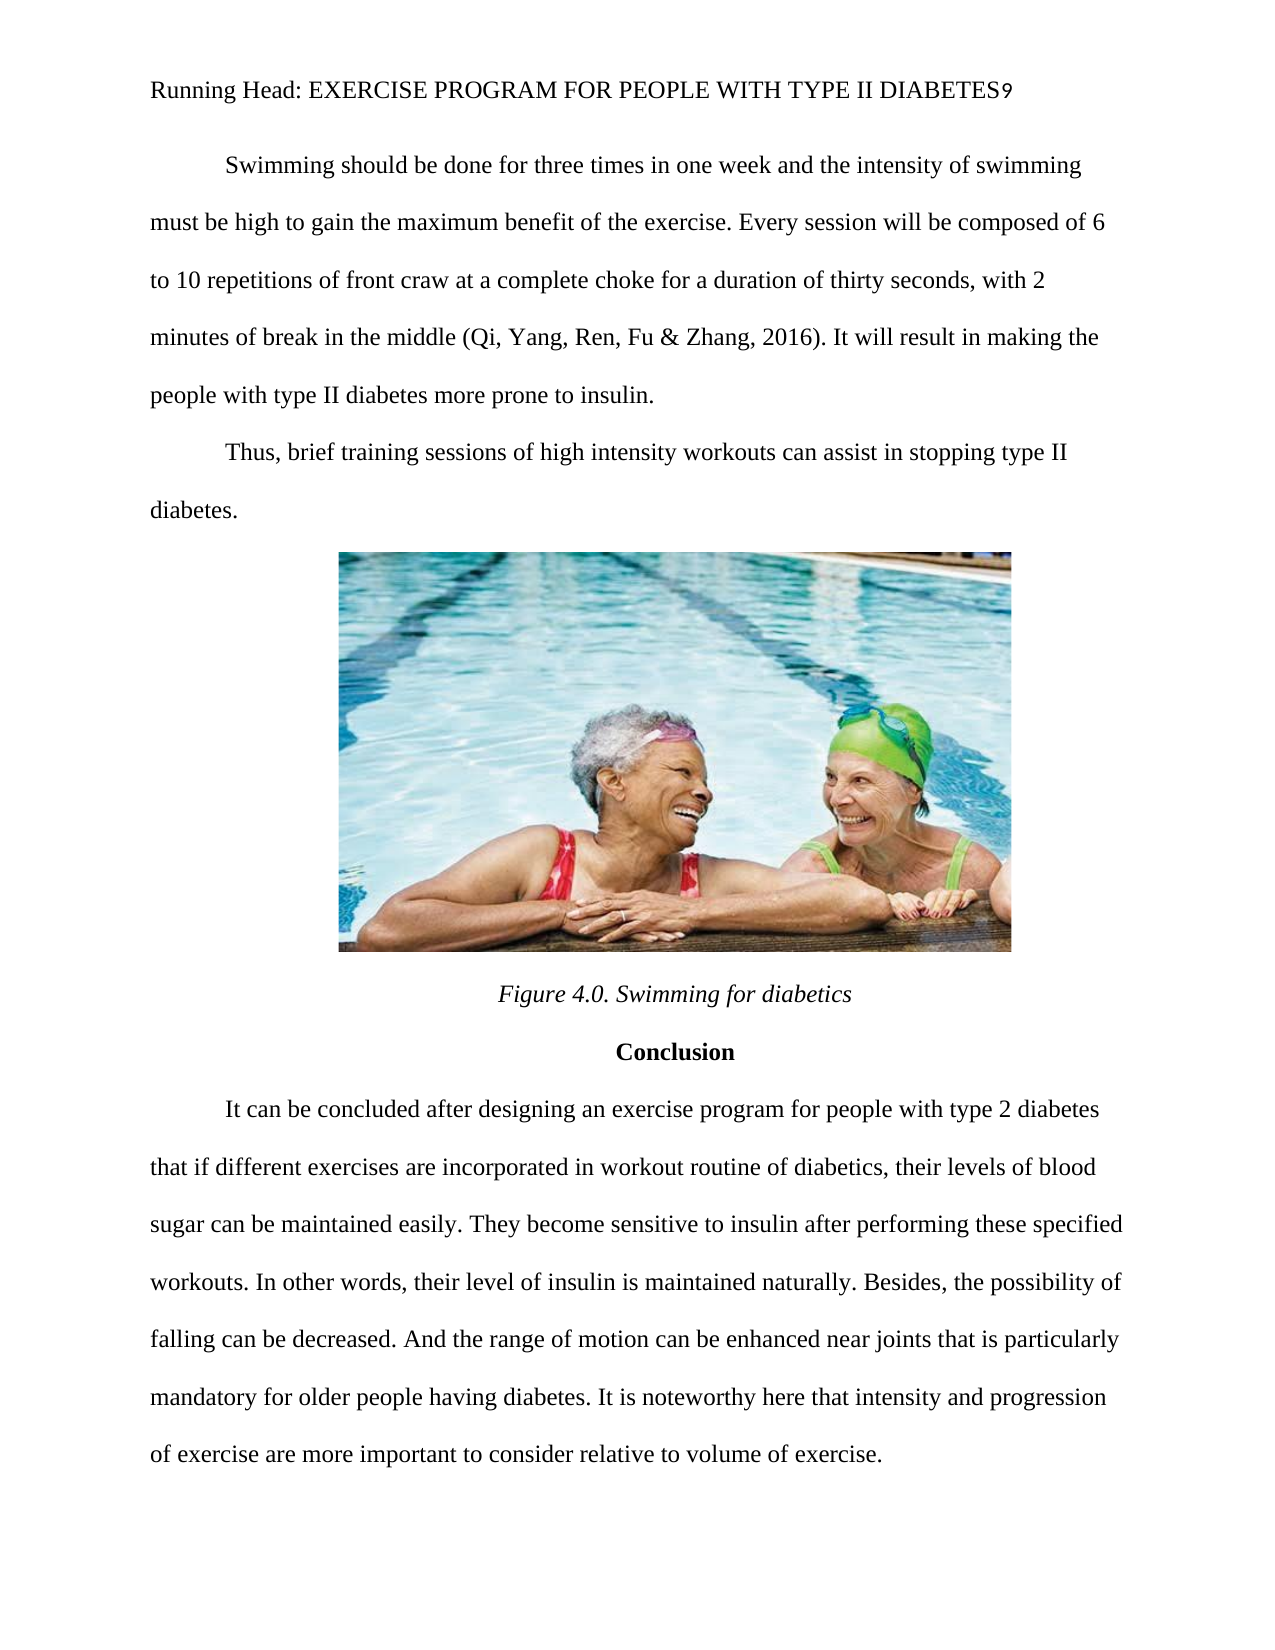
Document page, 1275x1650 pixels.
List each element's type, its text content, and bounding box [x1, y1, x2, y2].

text Thus, brief training sessions of high intensity workouts can assist in stopping type II diabetes. [150, 437, 1125, 524]
text Figure 4.0. Swimming for diabetics [150, 979, 1125, 1008]
text Conclusion [150, 1037, 1125, 1066]
text Swimming should be done for three times in one week and the intensity of swimming must be high to gain the maximum benefit of the exercise. Every session will be composed of 6 to 10 repetitions of front craw at a complete choke for a duration of thirty seconds, with 2 minutes of break in the middle (Qi, Yang, Ren, Fu & Zhang, 2016). It will result in making the people with type II diabetes more prone to insulin. [150, 150, 1125, 409]
text It can be concluded after designing an exercise program for people with type 2 diabetes that if different exercises are incorporated in workout routine of diabetics, their levels of blood sugar can be maintained easily. They become sensitive to insulin after performing these specified workouts. In other words, their level of insulin is maintained naturally. Besides, the possibility of falling can be decreased. And the range of motion can be enhanced near joints that is particularly mandatory for older people having diabetes. It is noteworthy here that intensity and progression of exercise are more important to consider relative to volume of exercise. [150, 1094, 1125, 1468]
picture [338, 552, 1012, 952]
